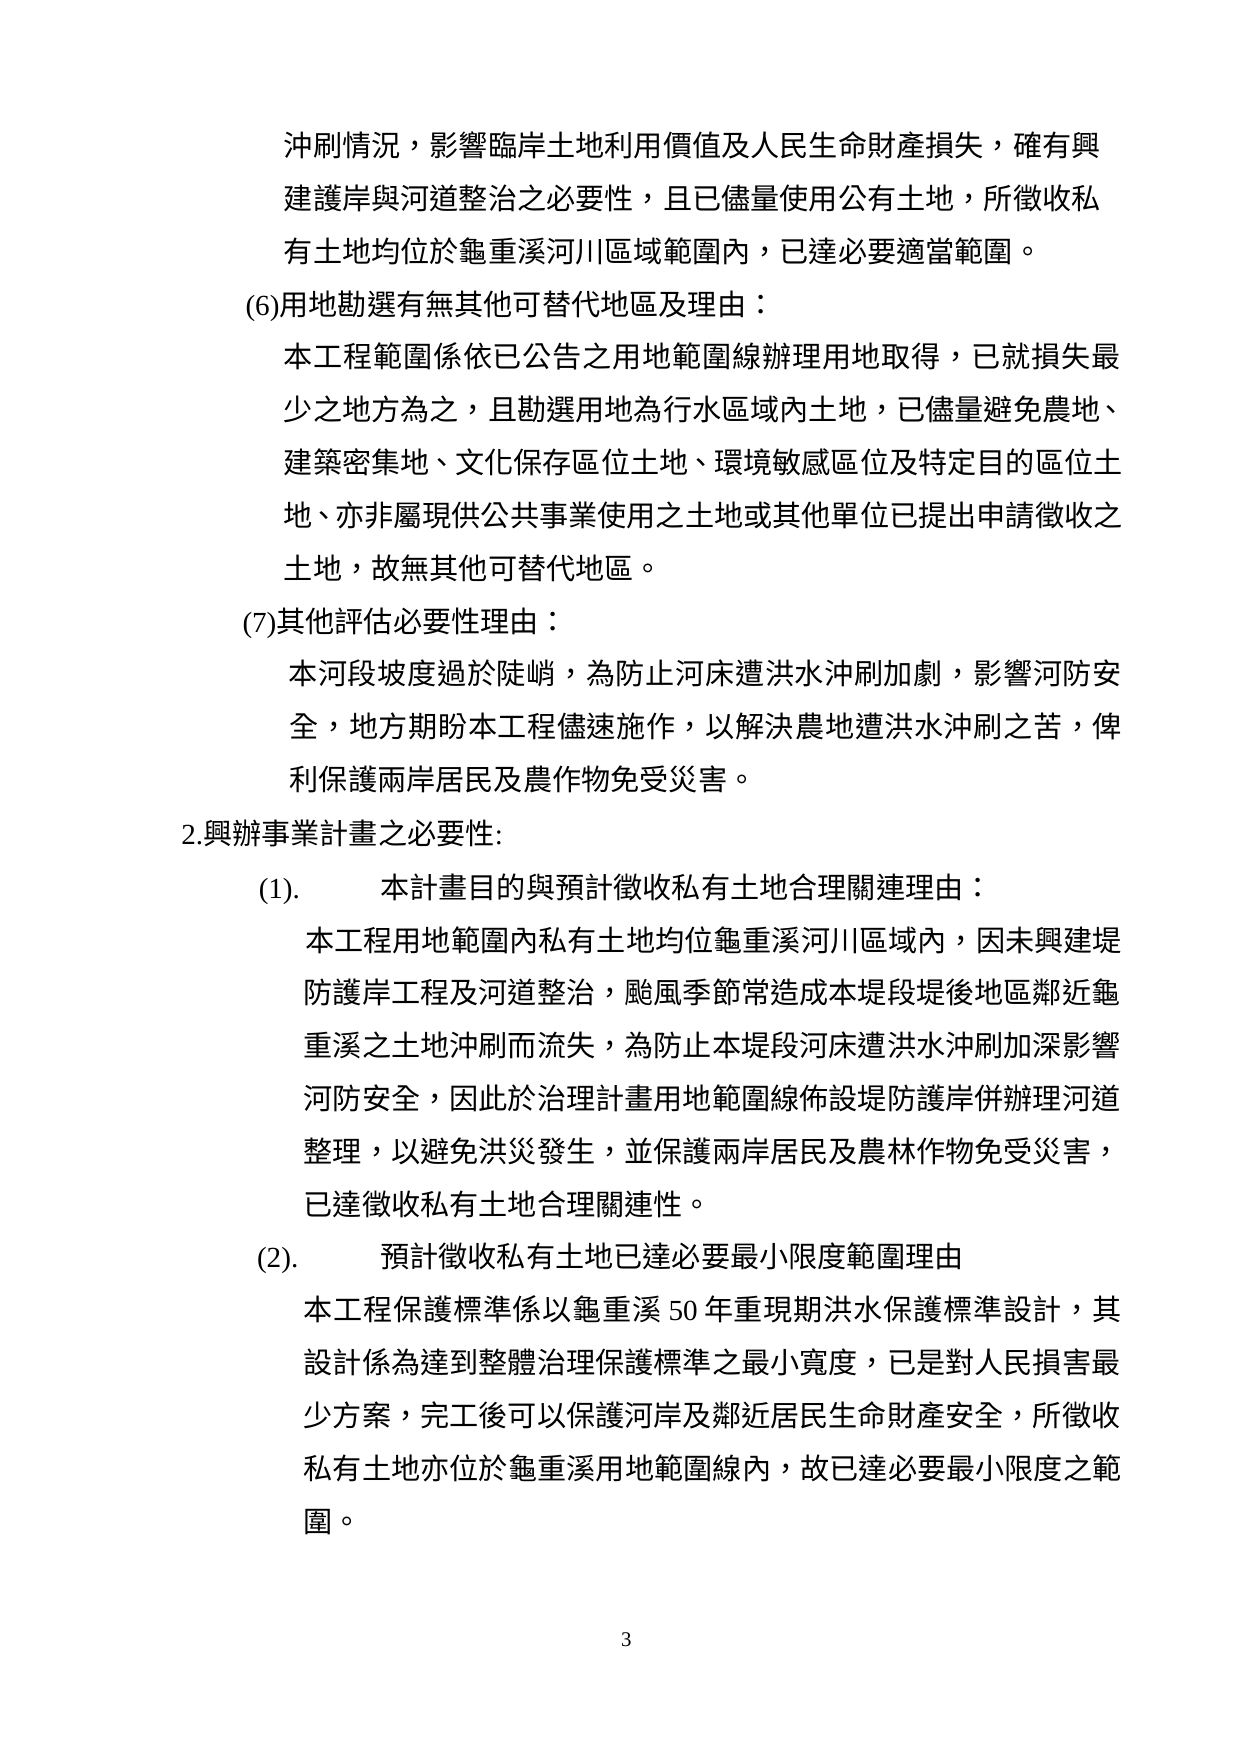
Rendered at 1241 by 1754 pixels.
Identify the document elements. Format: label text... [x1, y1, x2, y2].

text 本工程範圍係依已公告之用地範圍線辦理用地取得，已就損失最少之地方為之，且勘選用地為行水區域內土地，已儘量避免農地、建築密集地、文化保存區位土地、環境敏感區位及特定目的區位土地、亦非屬現供公共事業使用之土地或其他單位已提出申請徵收之土地，故無其他可替代地區。 [284, 334, 1122, 588]
text (6)用地勘選有無其他可替代地區及理由： [130, 281, 1122, 323]
text 本工程用地範圍內私有土地均位龜重溪河川區域內，因未興建堤防護岸工程及河道整治，颱風季節常造成本堤段堤後地區鄰近龜重溪之土地沖刷而流失，為防止本堤段河床遭洪水沖刷加深影響河防安全，因此於治理計畫用地範圍線佈設堤防護岸併辦理河道整理，以避免洪災發生，並保護兩岸居民及農林作物免受災害，已達徵收私有土地合理關連性。 [303, 917, 1122, 1223]
text (7)其他評估必要性理由： [130, 598, 1122, 640]
text 2.興辦事業計畫之必要性: [130, 809, 1122, 853]
list 預計徵收私有土地已達必要最小限度範圍理由 本工程保護標準係以龜重溪50年重現期洪水保護標準設計，其設計係為達到整體治理保護標準之最小寬度，已是對人民損害最少方案，完工後可以保護河岸及鄰近居民生命財產安全，所徵收私有土地亦位於龜重溪用地範圍線內，故已達必要最小限度之範圍。 [257, 1234, 1122, 1540]
list 本計畫目的與預計徵收私有土地合理關連理由： [258, 864, 1122, 907]
text 龜重溪治理計畫採用50年頻率洪峰流量為計畫洪水量，本工程係以50年重現期洪水保護標準設計，本堤段因未興建堤防護岸工程，每逢颱風季節，龜重溪上游暴洪激漲常造成本堤段兩岸邊坡嚴重沖刷情況，影響臨岸土地利用價值及人民生命財產損失，確有興建護岸與河道整治之必要性，且已儘量使用公有土地，所徵收私有土地均位於龜重溪河川區域範圍內，已達必要適當範圍。 [284, 123, 1122, 271]
text 本河段坡度過於陡峭，為防止河床遭洪水沖刷加劇，影響河防安全，地方期盼本工程儘速施作，以解決農地遭洪水沖刷之苦，俾利保護兩岸居民及農作物免受災害。 [288, 651, 1122, 799]
